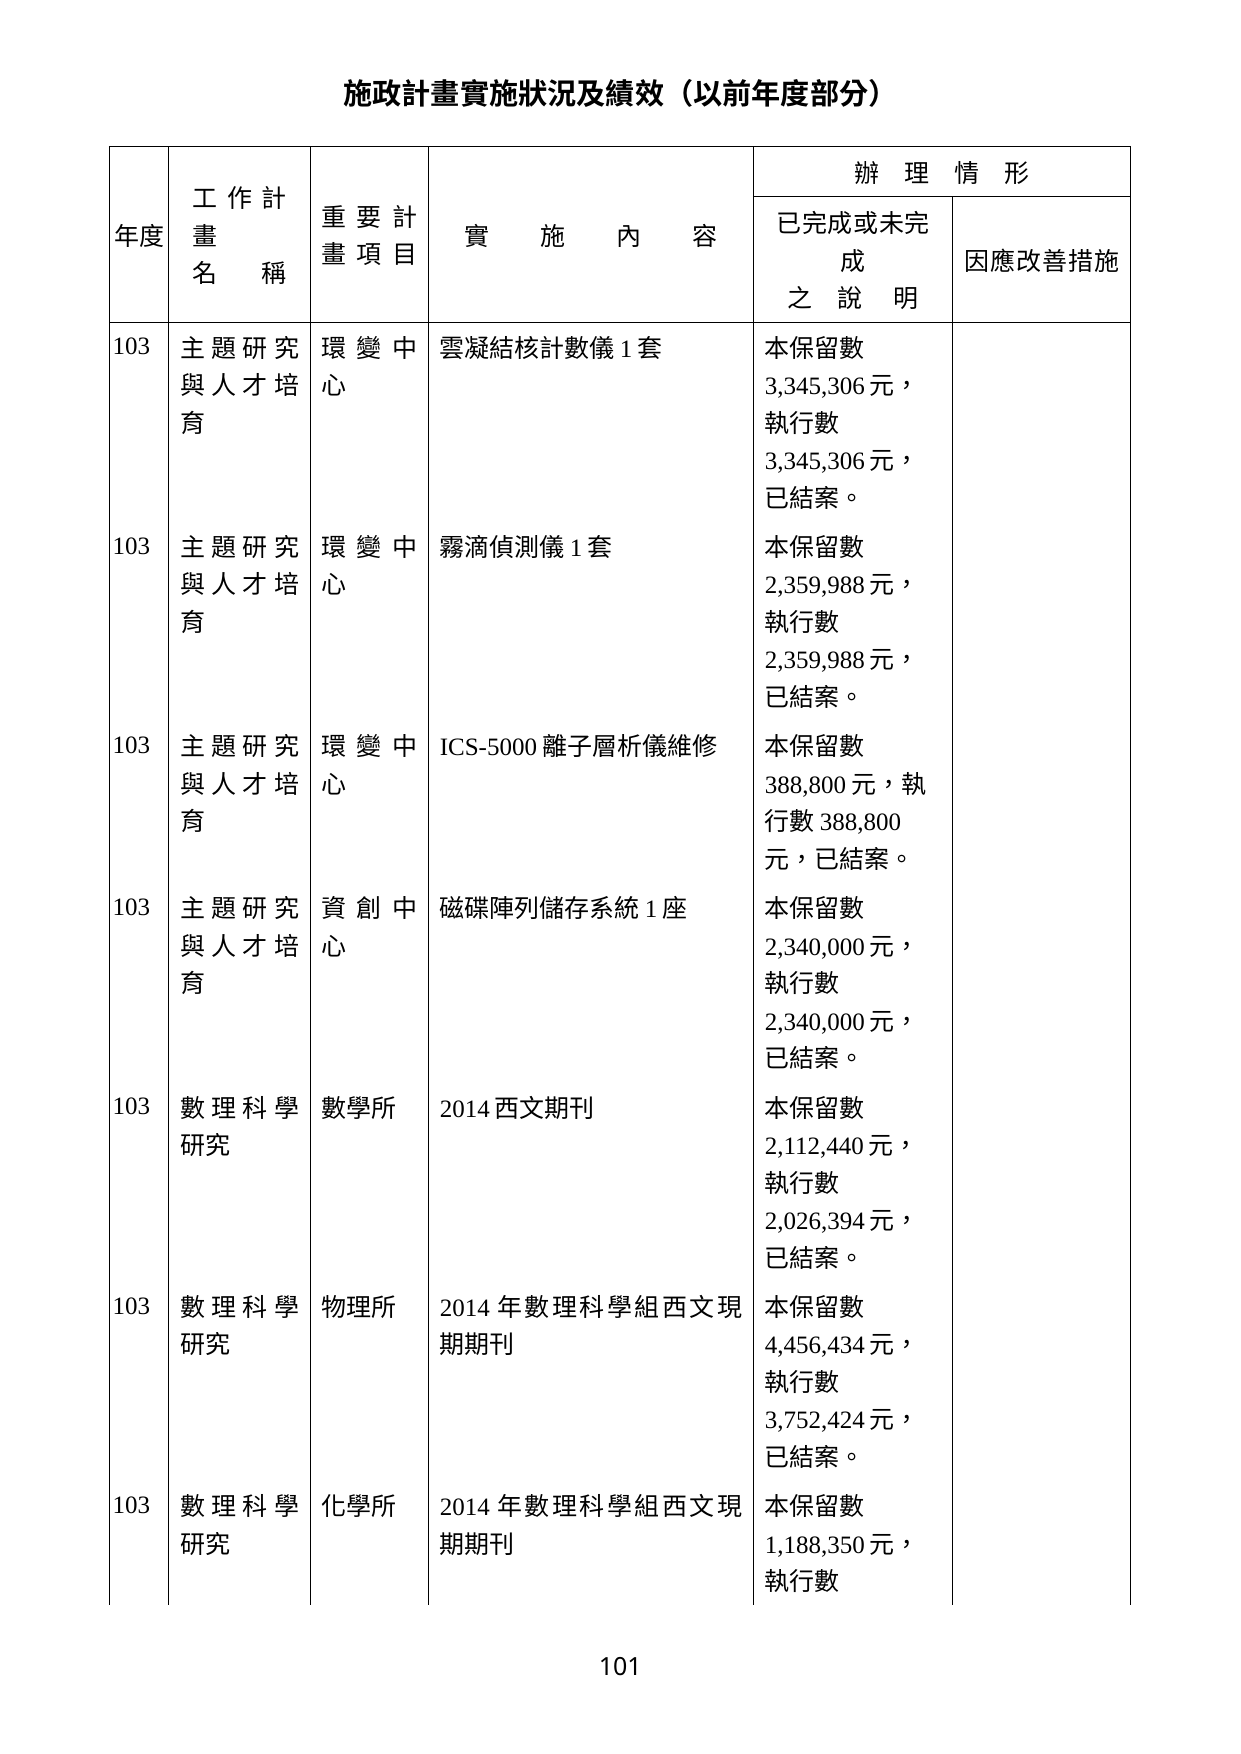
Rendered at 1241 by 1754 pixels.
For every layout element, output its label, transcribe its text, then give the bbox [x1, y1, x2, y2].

table_cell 環變中心 [311, 521, 428, 720]
table_cell [953, 1082, 1130, 1281]
table_cell 本保留數2,359,988元，執行數2,359,988元，已結案。 [754, 521, 952, 720]
table_cell 化學所 [311, 1480, 428, 1605]
table_cell 2014西文期刊 [429, 1082, 753, 1281]
table_cell 已完成或未完成 之 說 明 [754, 197, 952, 322]
table_cell 磁碟陣列儲存系統1座 [429, 882, 753, 1082]
table_cell 主題研究與人才培育 [169, 323, 310, 521]
table_cell 2014年數理科學組西文現期期刊 [429, 1281, 753, 1480]
table_cell [953, 323, 1130, 521]
table_cell 本保留數2,340,000元，執行數2,340,000元，已結案。 [754, 882, 952, 1082]
table_cell 103 [110, 1480, 168, 1605]
table_cell 103 [110, 1082, 168, 1281]
table_cell [953, 720, 1130, 882]
table_cell 資創中心 [311, 882, 428, 1082]
table_cell 數理科學研究 [169, 1281, 310, 1480]
table_cell 主題研究與人才培育 [169, 521, 310, 720]
table_cell 103 [110, 1281, 168, 1480]
table_cell 因應改善措施 [953, 197, 1130, 322]
table_cell 數理科學研究 [169, 1082, 310, 1281]
table_cell 103 [110, 882, 168, 1082]
table_cell ICS-5000離子層析儀維修 [429, 720, 753, 882]
table_header 辦理情形 [754, 147, 1130, 196]
table_cell 雲凝結核計數儀1套 [429, 323, 753, 521]
table_cell 103 [110, 521, 168, 720]
table_cell 本保留數1,188,350元，執行數 [754, 1480, 952, 1605]
table_cell 主題研究與人才培育 [169, 882, 310, 1082]
table_cell 主題研究與人才培育 [169, 720, 310, 882]
table_cell 103 [110, 323, 168, 521]
table_cell 本保留數4,456,434元，執行數3,752,424元，已結案。 [754, 1281, 952, 1480]
table_cell 環變中心 [311, 720, 428, 882]
table_cell 環變中心 [311, 323, 428, 521]
table_cell [953, 882, 1130, 1082]
table_cell 物理所 [311, 1281, 428, 1480]
table_cell 2014年數理科學組西文現期期刊 [429, 1480, 753, 1605]
table_header 工作計畫 名稱 [169, 147, 310, 322]
table_cell 數理科學研究 [169, 1480, 310, 1605]
table_cell 本保留數3,345,306元，執行數3,345,306元，已結案。 [754, 323, 952, 521]
table_header 實施內容 [429, 147, 753, 322]
table_cell [953, 521, 1130, 720]
table_header 年度 [110, 147, 168, 322]
table_cell 數學所 [311, 1082, 428, 1281]
table_cell 103 [110, 720, 168, 882]
table_cell [953, 1480, 1130, 1605]
table_cell 霧滴偵測儀1套 [429, 521, 753, 720]
table_cell 本保留數2,112,440元，執行數2,026,394元，已結案。 [754, 1082, 952, 1281]
table_cell [953, 1281, 1130, 1480]
table_header 重要計畫項目 [311, 147, 428, 322]
table_cell 本保留數388,800元，執行數388,800元，已結案。 [754, 720, 952, 882]
